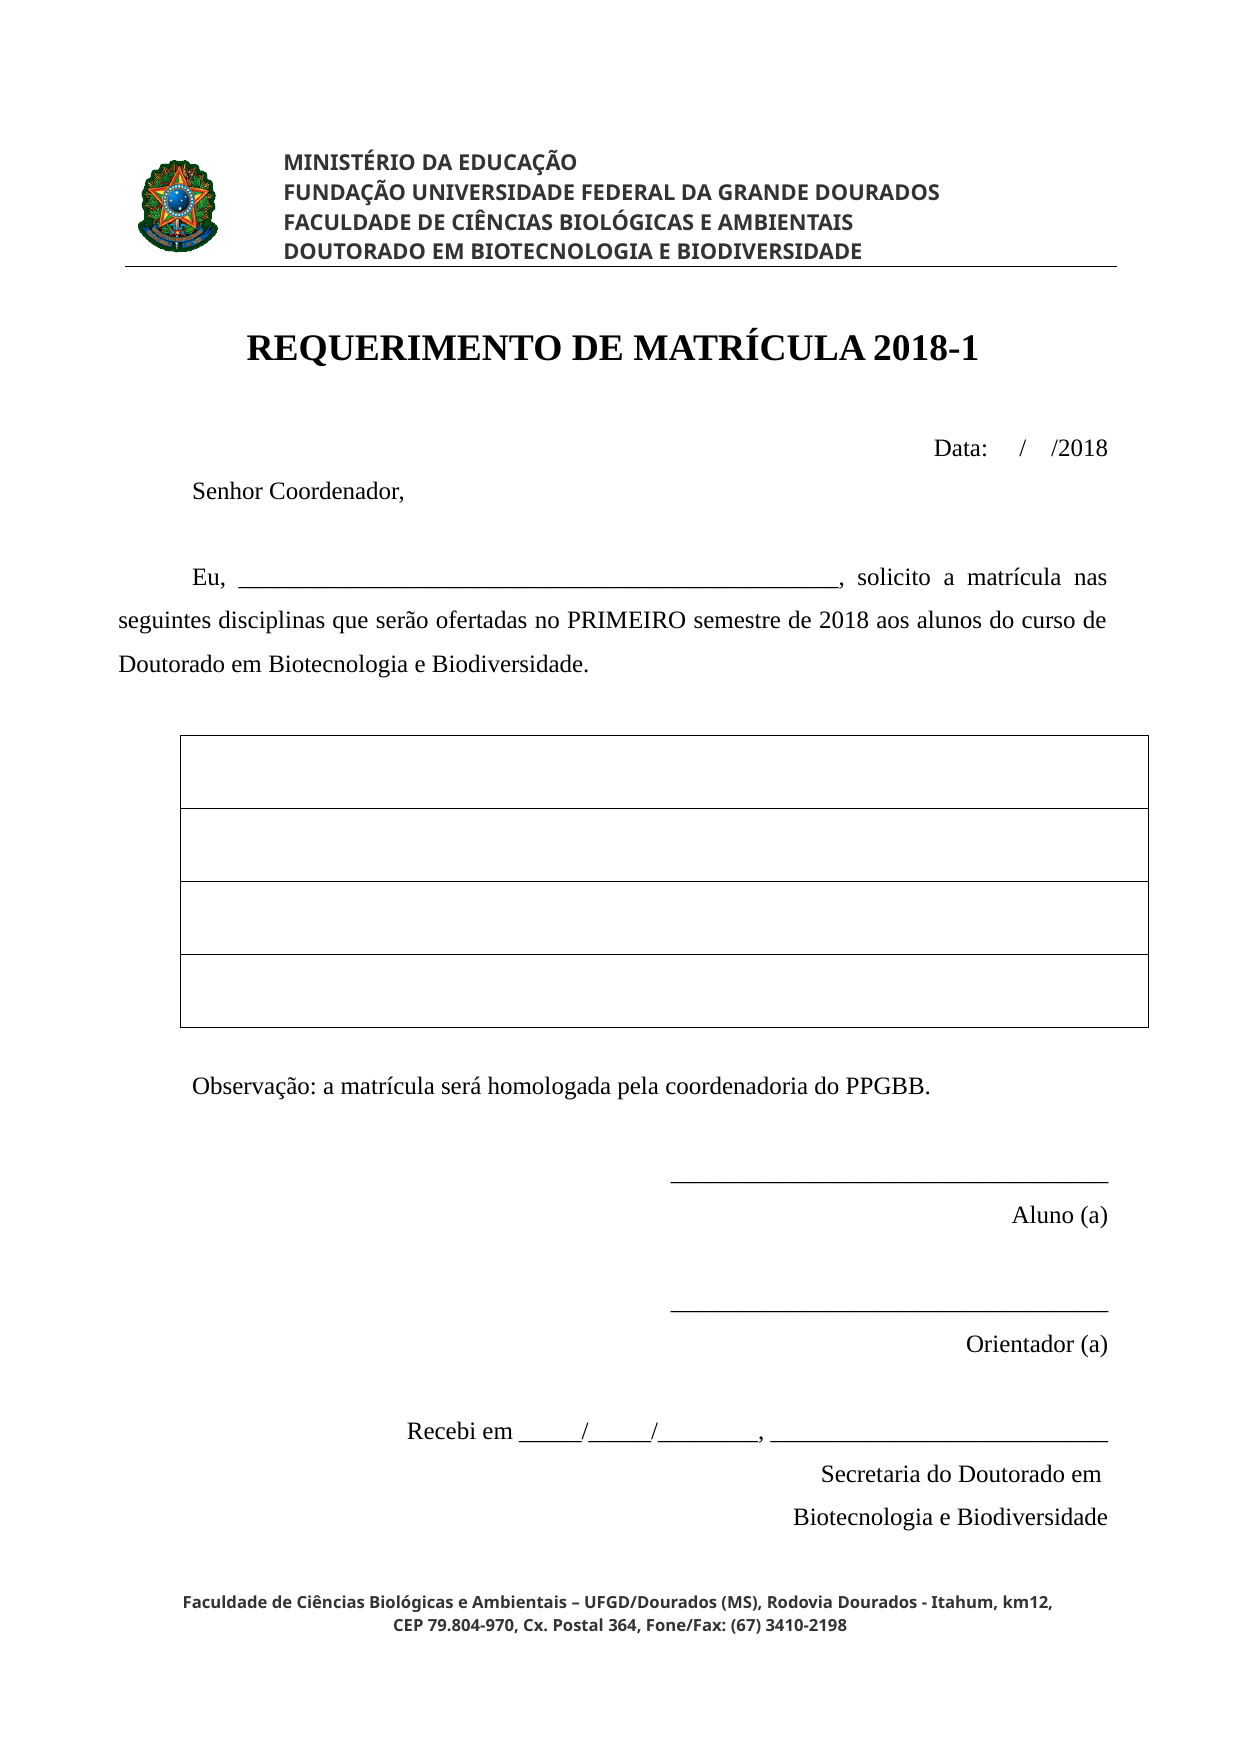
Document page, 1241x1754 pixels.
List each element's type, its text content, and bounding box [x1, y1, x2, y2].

text Data: / /2018 [118, 433, 1108, 462]
text Orientador (a) [118, 1329, 1108, 1358]
text Secretaria do Doutorado em [192, 1459, 1108, 1488]
table_cell [181, 955, 1148, 1027]
table_cell [181, 882, 1148, 954]
text ___________________________________ [118, 1157, 1108, 1186]
table_header [181, 736, 1148, 808]
text Aluno (a) [118, 1200, 1108, 1229]
table_cell [181, 809, 1148, 881]
text Observação: a matrícula será homologada pela coordenadoria do PPGBB. [118, 1071, 1108, 1099]
text Biotecnologia e Biodiversidade [192, 1502, 1108, 1531]
text Senhor Coordenador, [192, 476, 1108, 505]
text REQUERIMENTO DE MATRÍCULA 2018-1 [118, 325, 1108, 368]
text ___________________________________ [118, 1286, 1108, 1315]
picture [136, 159, 219, 254]
text Recebi em _____/_____/________, ___________________________ [192, 1416, 1108, 1444]
text Eu, ________________________________________________, solicito a matrícula nas seguintes disciplinas que serão ofertadas no PRIMEIRO semestre de 2018 aos alunos do curso de Doutorado em Biotecnologia e Biodiversidade. [118, 562, 1108, 677]
